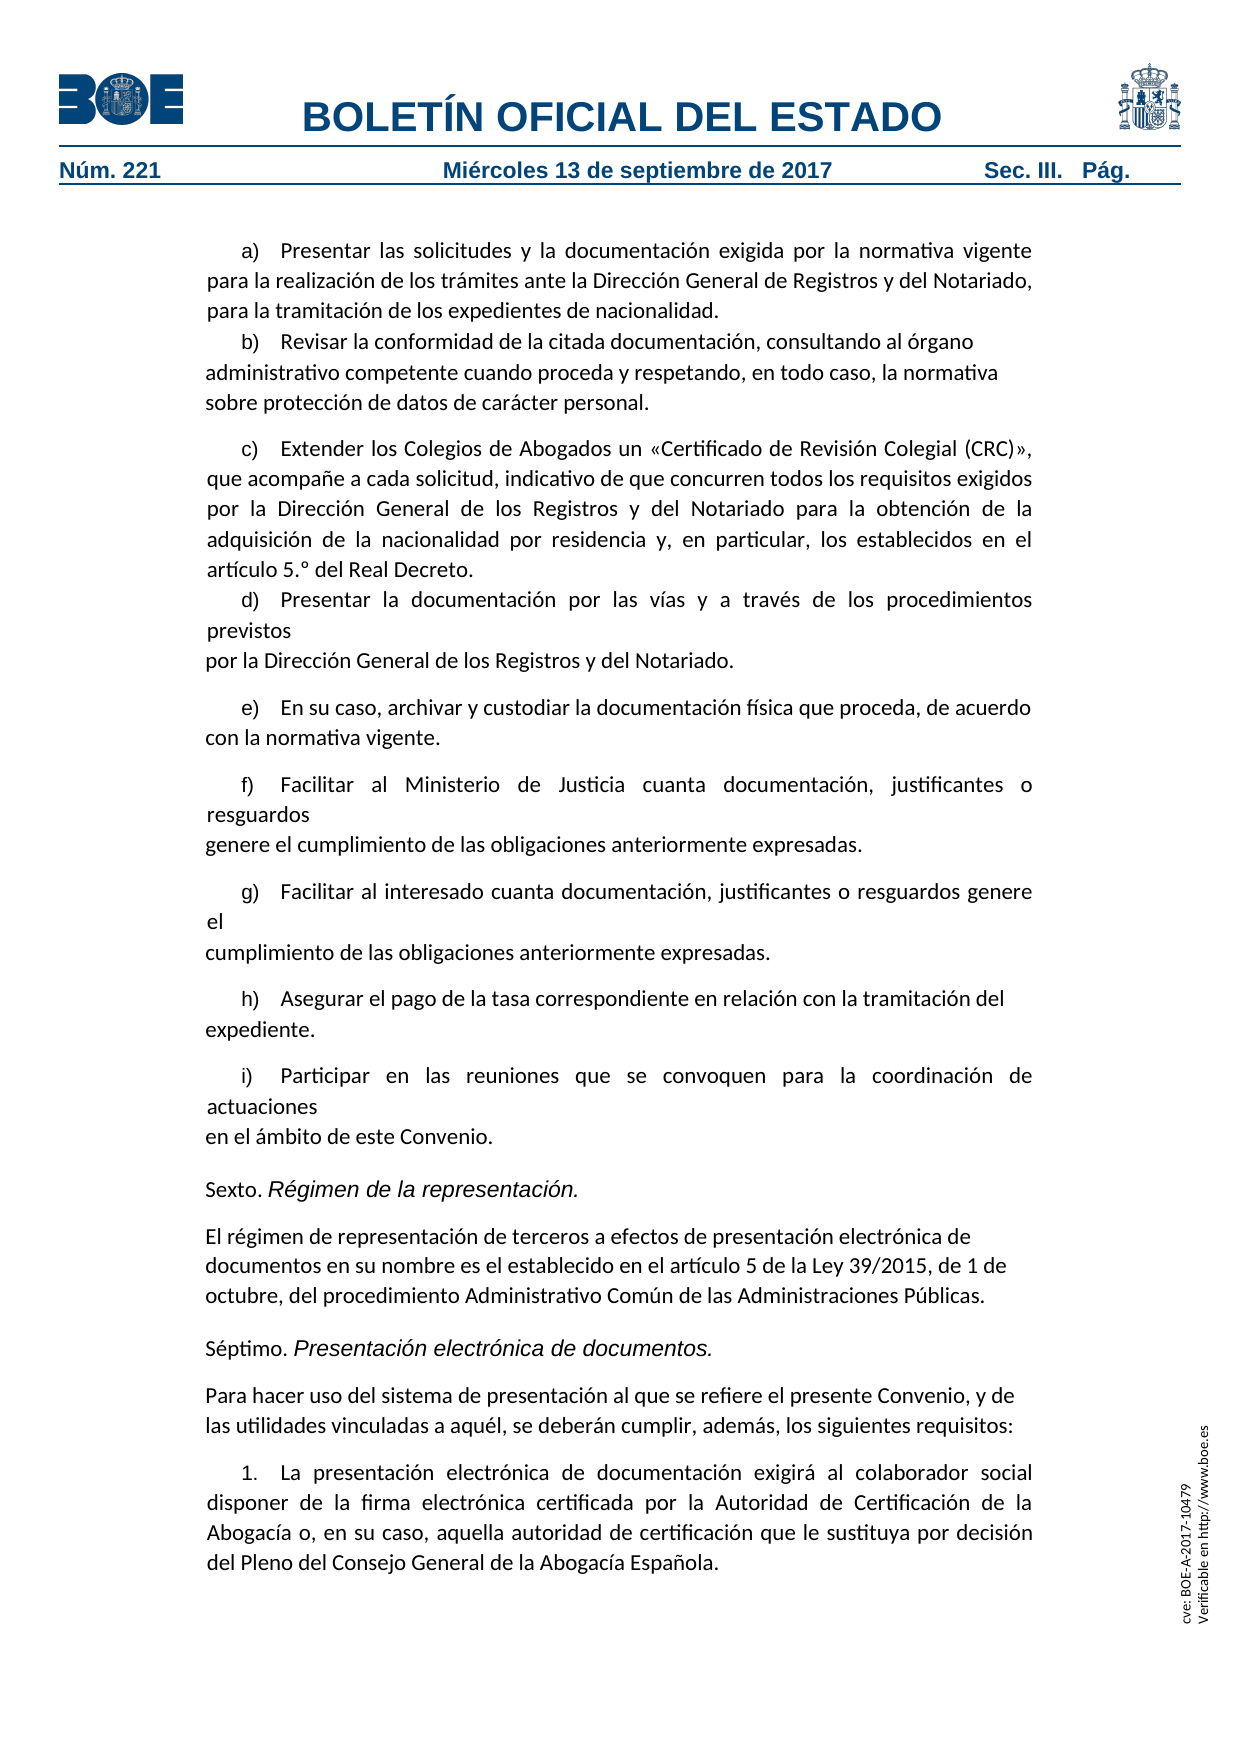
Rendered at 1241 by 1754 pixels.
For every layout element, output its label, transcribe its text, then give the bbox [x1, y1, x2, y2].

list Facilitar al Ministerio de Justicia cuanta documentación, justificantes o resguardos [207, 770, 1034, 828]
text El régimen de representación de terceros a efectos de presentación electrónica de documentos en su nombre es el establecido en el artículo 5 de la Ley 39/2015, de 1 de octubre, del procedimiento Administrativo Común de las Administraciones Públicas. [205, 1222, 1034, 1309]
text cumplimiento de las obligaciones anteriormente expresadas. [205, 938, 1034, 966]
text genere el cumplimiento de las obligaciones anteriormente expresadas. [205, 831, 1034, 859]
text en el ámbito de este Convenio. [205, 1122, 1034, 1150]
list Asegurar el pago de la tasa correspondiente en relación con la tramitación del [207, 984, 1034, 1012]
list Participar en las reuniones que se convoquen para la coordinación de actuaciones [207, 1062, 1034, 1120]
text con la normativa vigente. [205, 723, 1034, 751]
text Sexto. Régimen de la representación. [205, 1175, 1034, 1203]
list En su caso, archivar y custodiar la documentación física que proceda, de acuerdo [207, 693, 1034, 721]
list Extender los Colegios de Abogados un «Certificado de Revisión Colegial (CRC)», que acompañe a cada solicitud, indicativo de que concurren todos los requisitos exigidos por la Dirección General de los Registros y del Notariado para la obtención de la adquisición de la nacionalidad por residencia y, en particular, los establecidos en el artículo 5.º del Real Decreto. [207, 434, 1034, 583]
text por la Dirección General de los Registros y del Notariado. [205, 646, 1034, 674]
text Séptimo. Presentación electrónica de documentos. [205, 1334, 1034, 1362]
list Revisar la conformidad de la citada documentación, consultando al órgano [207, 327, 1034, 355]
list Presentar la documentación por las vías y a través de los procedimientos previstos [207, 586, 1034, 644]
text administrativo competente cuando proceda y respetando, en todo caso, la normativa sobre protección de datos de carácter personal. [205, 358, 1034, 416]
list La presentación electrónica de documentación exigirá al colaborador social disponer de la firma electrónica certificada por la Autoridad de Certificación de la Abogacía o, en su caso, aquella autoridad de certificación que le sustituya por decisión del Pleno del Consejo General de la Abogacía Española. [207, 1458, 1034, 1576]
list Presentar las solicitudes y la documentación exigida por la normativa vigente para la realización de los trámites ante la Dirección General de Registros y del Notariado, para la tramitación de los expedientes de nacionalidad. [207, 236, 1034, 325]
list Facilitar al interesado cuanta documentación, justificantes o resguardos genere el [207, 877, 1034, 935]
text Para hacer uso del sistema de presentación al que se refiere el presente Convenio, y de las utilidades vinculadas a aquél, se deberán cumplir, además, los siguientes requisitos: [205, 1381, 1034, 1439]
text expediente. [205, 1015, 1034, 1043]
